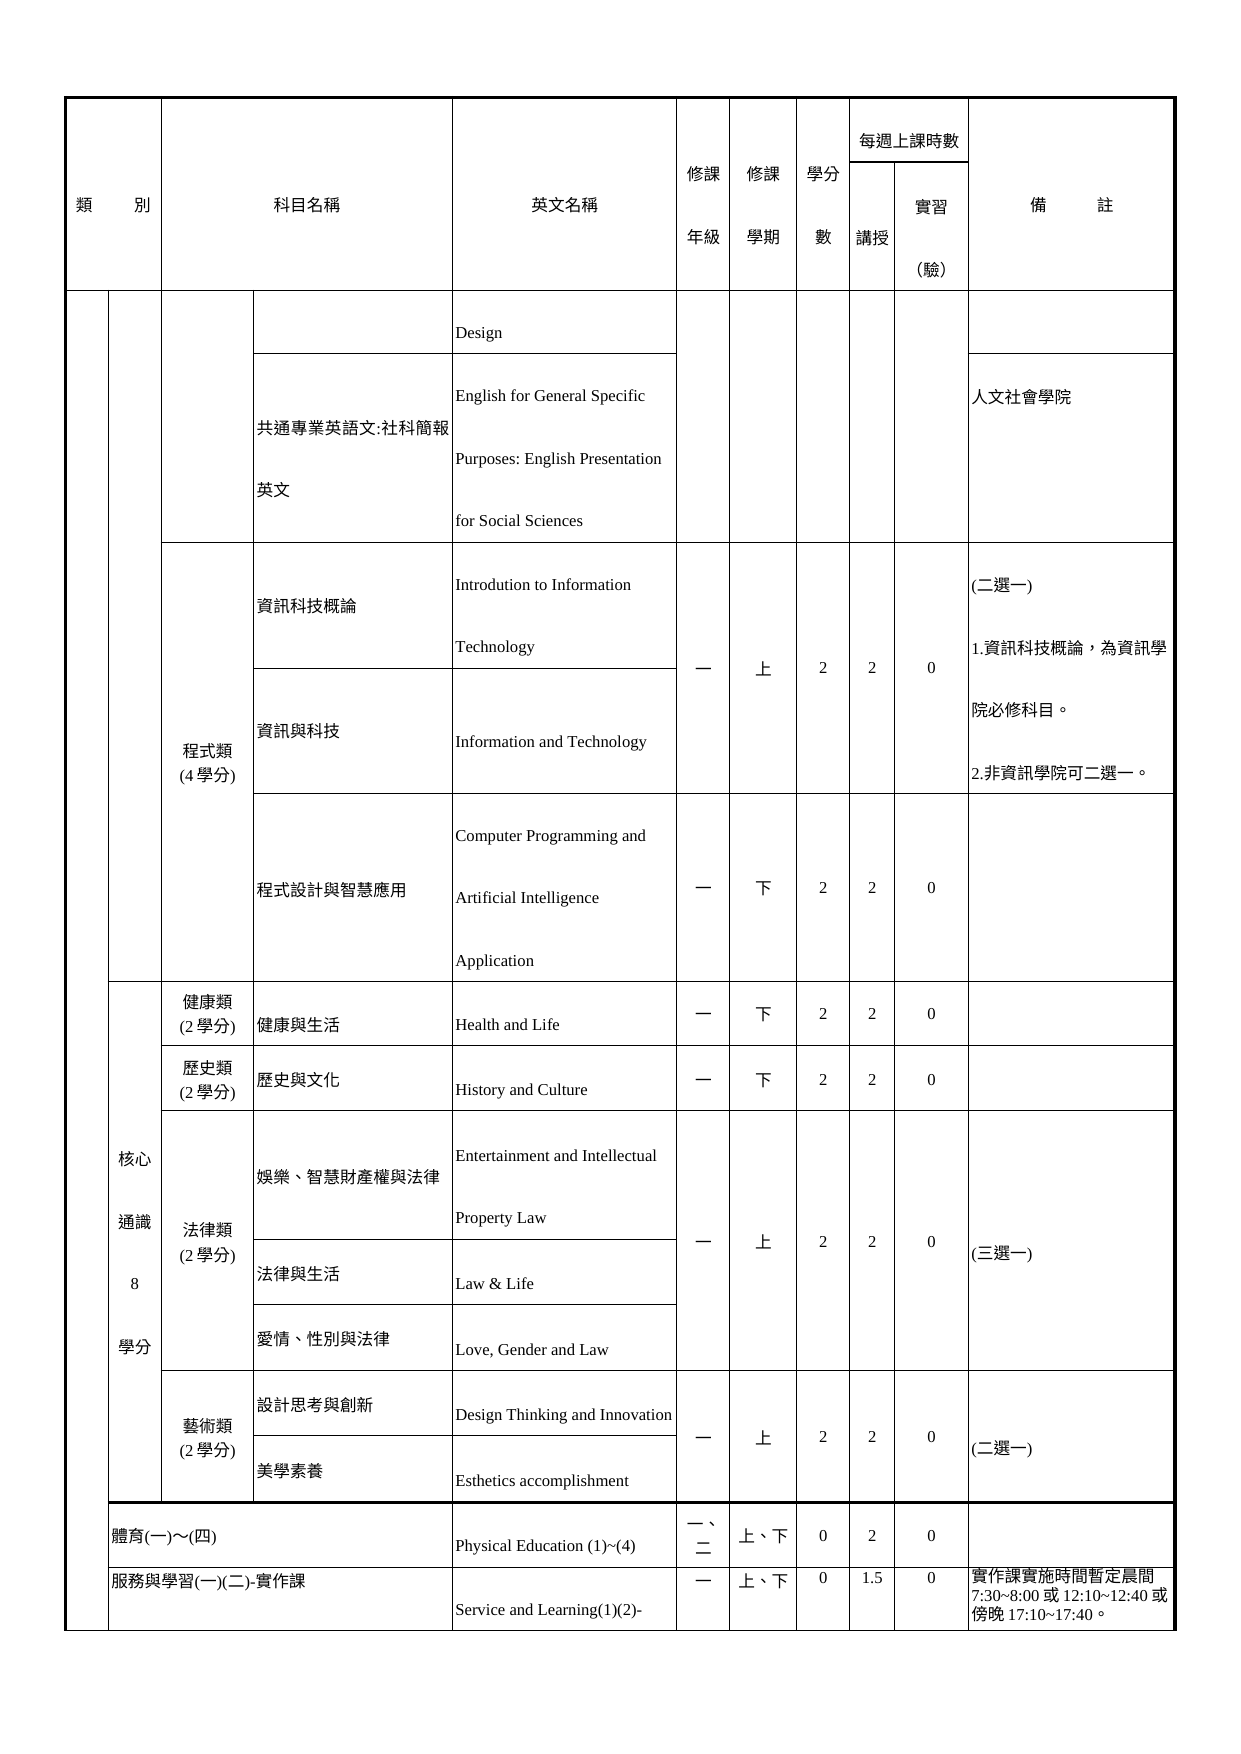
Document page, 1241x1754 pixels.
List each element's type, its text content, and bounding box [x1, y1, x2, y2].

table_cell 上 [730, 543, 796, 793]
table_cell 法律類 (2學分) [162, 1111, 253, 1370]
table_cell 0 [895, 794, 968, 981]
table_cell Entertainment and Intellectual Property Law [453, 1111, 676, 1238]
table_cell 一 [677, 1371, 729, 1501]
table_cell History and Culture [453, 1046, 676, 1110]
table_cell 娛樂、智慧財產權與法律 [254, 1111, 452, 1238]
table_cell 健康與生活 [254, 982, 452, 1045]
table_cell Introdution to Information Technology [453, 543, 676, 668]
table_cell 2 [797, 1111, 849, 1370]
table_cell 上、下 [730, 1568, 796, 1630]
table_cell 美學素養 [254, 1436, 452, 1501]
table_cell 0 [797, 1504, 849, 1567]
table_cell Health and Life [453, 982, 676, 1045]
table_cell 實作課實施時間暫定晨間7:30~8:00或12:10~12:40或傍晚17:10~17:40。 [969, 1568, 1173, 1630]
table_cell Computer Programming and Artificial Intelligence Application [453, 794, 676, 981]
table_cell English for General Specific Purposes: English Presentation for Social Sciences [453, 354, 676, 542]
table_header 修課 年級 [677, 99, 729, 289]
table_cell [969, 794, 1173, 981]
table_header 科目名稱 [162, 99, 452, 289]
table_cell 2 [797, 982, 849, 1045]
table_cell 2 [850, 543, 894, 793]
table_cell 上、下 [730, 1504, 796, 1567]
table_cell Design Thinking and Innovation [453, 1371, 676, 1435]
table_cell 歷史與文化 [254, 1046, 452, 1110]
table_cell 人文社會學院 [969, 354, 1173, 542]
table_cell 1.5 [850, 1568, 894, 1630]
table_cell 下 [730, 1046, 796, 1110]
table_header 每週上課時數 [850, 99, 968, 161]
table_cell 一 [677, 543, 729, 793]
table_cell [67, 291, 108, 1630]
table_cell 下 [730, 982, 796, 1045]
table_cell 0 [895, 1046, 968, 1110]
table_cell 2 [850, 1504, 894, 1567]
table_cell 一 [677, 1046, 729, 1110]
table_cell 程式設計與智慧應用 [254, 794, 452, 981]
table_cell 0 [895, 1504, 968, 1567]
table_cell 0 [895, 1111, 968, 1370]
table_cell 法律與生活 [254, 1240, 452, 1304]
table_cell 核心通識 8 學分 [109, 982, 161, 1501]
table_cell 上 [730, 1111, 796, 1370]
table_cell 0 [797, 1568, 849, 1630]
table_cell 0 [895, 1371, 968, 1501]
table_cell 0 [895, 1568, 968, 1630]
table_cell [797, 291, 849, 542]
table_cell 上 [730, 1371, 796, 1501]
table_header 備 註 [969, 99, 1173, 289]
table_cell [677, 291, 729, 542]
table_cell 愛情、性別與法律 [254, 1305, 452, 1370]
table_cell 歷史類 (2學分) [162, 1046, 253, 1110]
table_cell 實習（驗） [895, 163, 968, 289]
table_header 英文名稱 [453, 99, 676, 289]
table_cell [969, 291, 1173, 353]
table_header 修課 學期 [730, 99, 796, 289]
table_cell 一 [677, 794, 729, 981]
table_cell 一 [677, 982, 729, 1045]
table_cell Design [453, 291, 676, 353]
table_cell (二選一) [969, 1371, 1173, 1501]
table_cell 2 [850, 1111, 894, 1370]
table_cell 2 [850, 1046, 894, 1110]
table_cell 體育(一)～(四) [109, 1504, 452, 1567]
table_cell 資訊與科技 [254, 669, 452, 793]
table_cell 0 [895, 982, 968, 1045]
table_cell [895, 291, 968, 542]
table_cell 講授 [850, 163, 894, 289]
table_cell 一、二 [677, 1504, 729, 1567]
table_cell 程式類 (4學分) [162, 543, 253, 981]
table_cell [162, 291, 253, 542]
table_cell 2 [797, 1371, 849, 1501]
table_cell 2 [797, 543, 849, 793]
table_cell 資訊科技概論 [254, 543, 452, 668]
table_cell 2 [797, 1046, 849, 1110]
table_header 類 別 [67, 99, 161, 289]
table_cell 服務與學習(一)(二)-實作課 [109, 1568, 452, 1630]
table_cell Esthetics accomplishment [453, 1436, 676, 1501]
table_cell (二選一) 1.資訊科技概論，為資訊學院必修科目。 2.非資訊學院可二選一。 [969, 543, 1173, 793]
table_cell [109, 291, 161, 981]
table_cell Love, Gender and Law [453, 1305, 676, 1370]
table_cell 一 [677, 1568, 729, 1630]
table_cell [969, 1504, 1173, 1567]
table_cell (三選一) [969, 1111, 1173, 1370]
table_cell [254, 291, 452, 353]
table_cell 共通專業英語文:社科簡報英文 [254, 354, 452, 542]
table_cell [730, 291, 796, 542]
table_cell 一 [677, 1111, 729, 1370]
table_cell Service and Learning(1)(2)- [453, 1568, 676, 1630]
table_cell Information and Technology [453, 669, 676, 793]
table_cell 藝術類 (2學分) [162, 1371, 253, 1501]
table_header 學分數 [797, 99, 849, 289]
table_cell 2 [850, 982, 894, 1045]
table_cell Physical Education (1)~(4) [453, 1504, 676, 1567]
table_cell [969, 982, 1173, 1045]
table_cell Law & Life [453, 1240, 676, 1304]
table_cell 2 [797, 794, 849, 981]
table_cell 健康類 (2學分) [162, 982, 253, 1045]
table_cell 2 [850, 794, 894, 981]
table_cell [969, 1046, 1173, 1110]
table_cell [850, 291, 894, 542]
table_cell 下 [730, 794, 796, 981]
table_cell 設計思考與創新 [254, 1371, 452, 1435]
table_cell 2 [850, 1371, 894, 1501]
table_cell 0 [895, 543, 968, 793]
